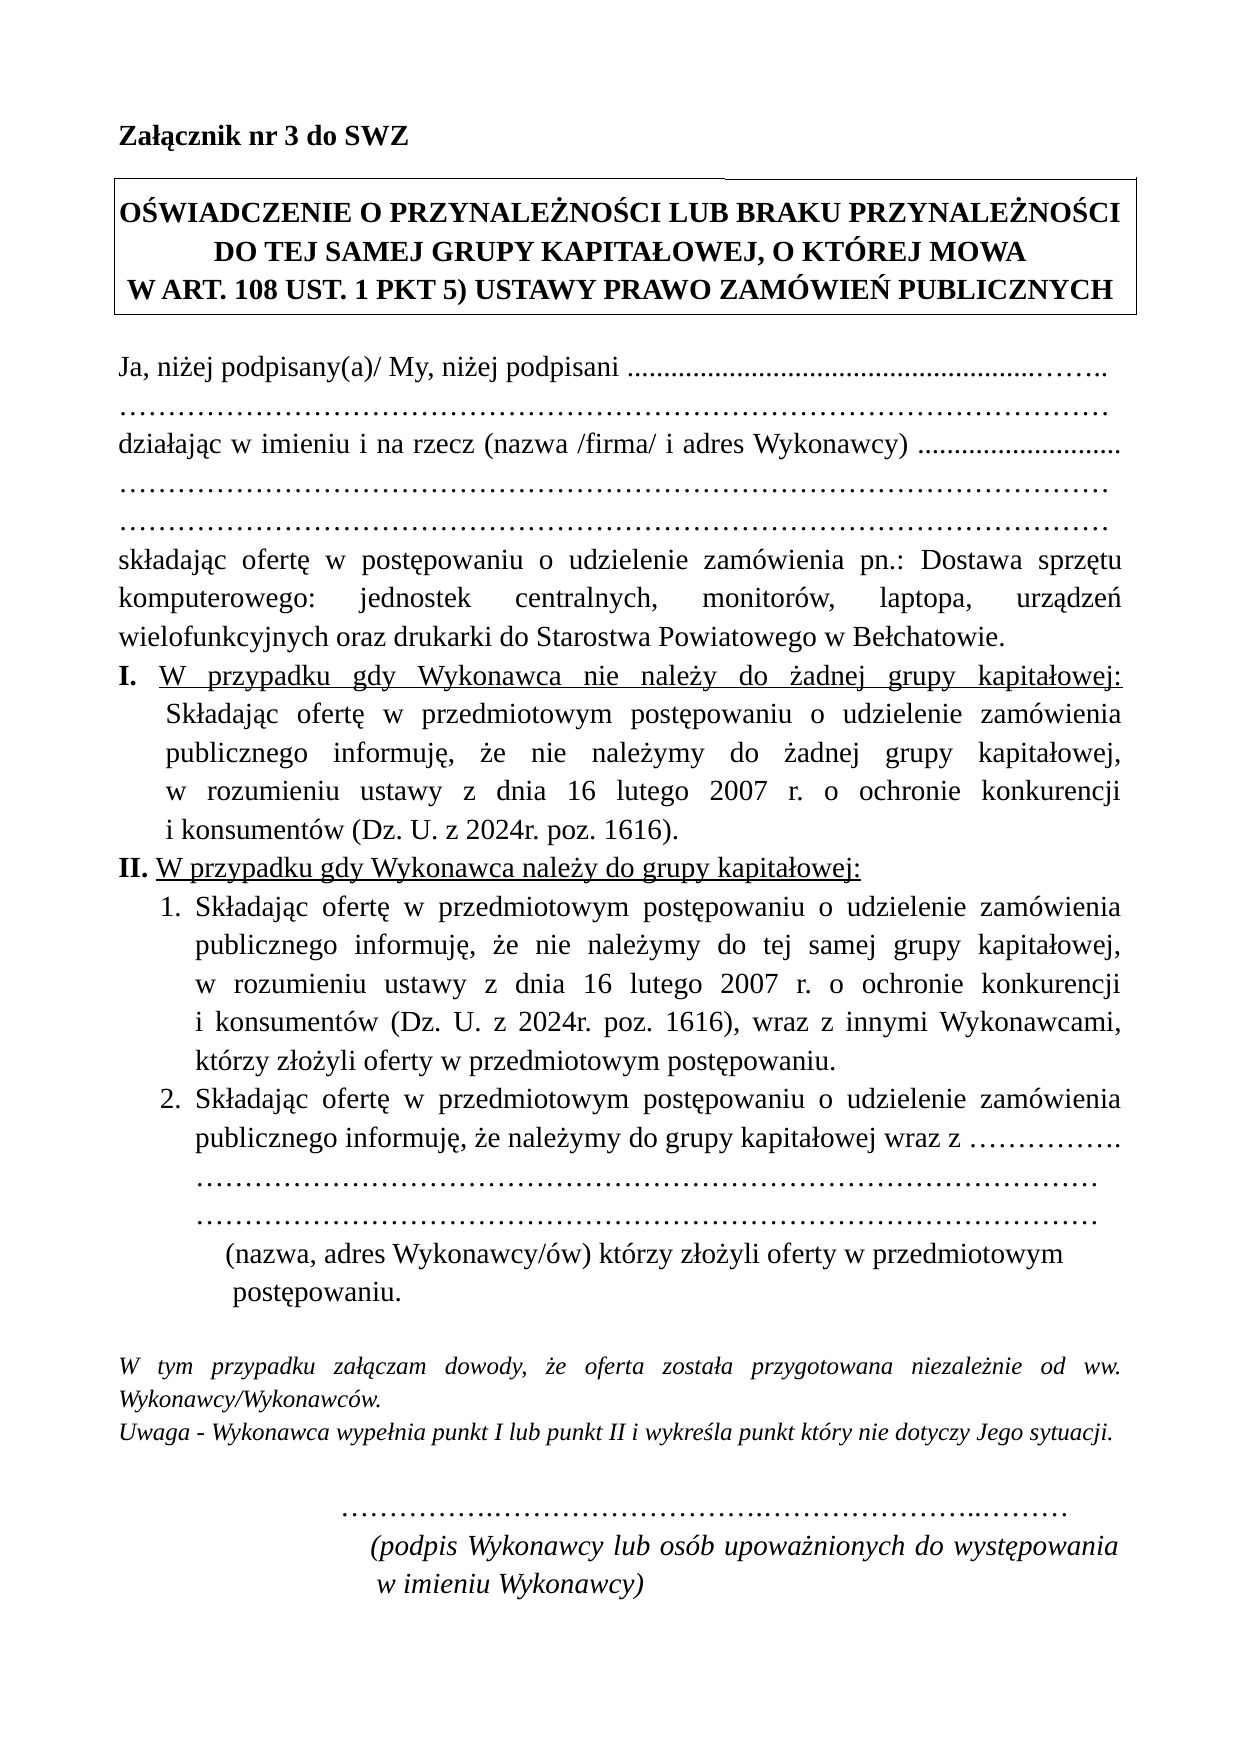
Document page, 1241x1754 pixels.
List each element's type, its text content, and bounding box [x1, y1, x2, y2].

text Załącznik nr 3 do SWZ [118, 118, 1122, 152]
text (podpis Wykonawcy lub osób upoważnionych do występowania w imieniu Wykonawcy) [118, 1528, 1122, 1600]
text postępowaniu. [159, 1274, 1122, 1308]
text działając w imieniu i na rzecz (nazwa /firma/ i adres Wykonawcy) ............................………………………………………………………………………………………… [118, 426, 1122, 498]
text W ART. 108 UST. 1 PKT 5) USTAWY PRAWO ZAMÓWIEŃ PUBLICZNYCH [118, 272, 1122, 306]
text …………….……………………….…………………..……… [118, 1489, 1122, 1523]
text W tym przypadku załączam dowody, że oferta została przygotowana niezależnie od ww. Wykonawcy/Wykonawców. [118, 1351, 1122, 1413]
text OŚWIADCZENIE O PRZYNALEŻNOŚCI LUB BRAKU PRZYNALEŻNOŚCI [118, 195, 1122, 229]
text Uwaga - Wykonawca wypełnia punkt I lub punkt II i wykreśla punkt który nie dotyczy Jego sytuacji. [118, 1417, 1122, 1446]
text ………………………………………………………………………………………… [118, 503, 1122, 537]
text ………………………………………………………………………………………… [118, 388, 1122, 421]
text II. W przypadku gdy Wykonawca należy do grupy kapitałowej: [118, 850, 1122, 884]
text 1. Składając ofertę w przedmiotowym postępowaniu o udzielenie zamówienia publicznego informuję, że nie należymy do tej samej grupy kapitałowej, w rozumieniu ustawy z dnia 16 lutego 2007 r. o ochronie konkurencji i konsumentów (Dz. U. z 2024r. poz. 1616), wraz z innymi Wykonawcami, którzy złożyli oferty w przedmiotowym postępowaniu. [159, 889, 1122, 1077]
text Ja, niżej podpisany(a)/ My, niżej podpisani ........................................................…….. [118, 349, 1122, 383]
text (nazwa, adres Wykonawcy/ów) którzy złożyli oferty w przedmiotowym [159, 1236, 1122, 1269]
text 2. Składając ofertę w przedmiotowym postępowaniu o udzielenie zamówienia publicznego informuję, że należymy do grupy kapitałowej wraz z …………….…………………………………………………………………………………………………………………………………………………………………… [159, 1082, 1122, 1231]
text I. W przypadku gdy Wykonawca nie należy do żadnej grupy kapitałowej: Składając ofertę w przedmiotowym postępowaniu o udzielenie zamówienia publicznego informuję, że nie należymy do żadnej grupy kapitałowej, w rozumieniu ustawy z dnia 16 lutego 2007 r. o ochronie konkurencji i konsumentów (Dz. U. z 2024r. poz. 1616). [118, 658, 1122, 845]
text składając ofertę w postępowaniu o udzielenie zamówienia pn.: Dostawa sprzętu komputerowego: jednostek centralnych, monitorów, laptopa, urządzeń wielofunkcyjnych oraz drukarki do Starostwa Powiatowego w Bełchatowie. [118, 542, 1122, 653]
text DO TEJ SAMEJ GRUPY KAPITAŁOWEJ, O KTÓREJ MOWA [118, 234, 1122, 267]
